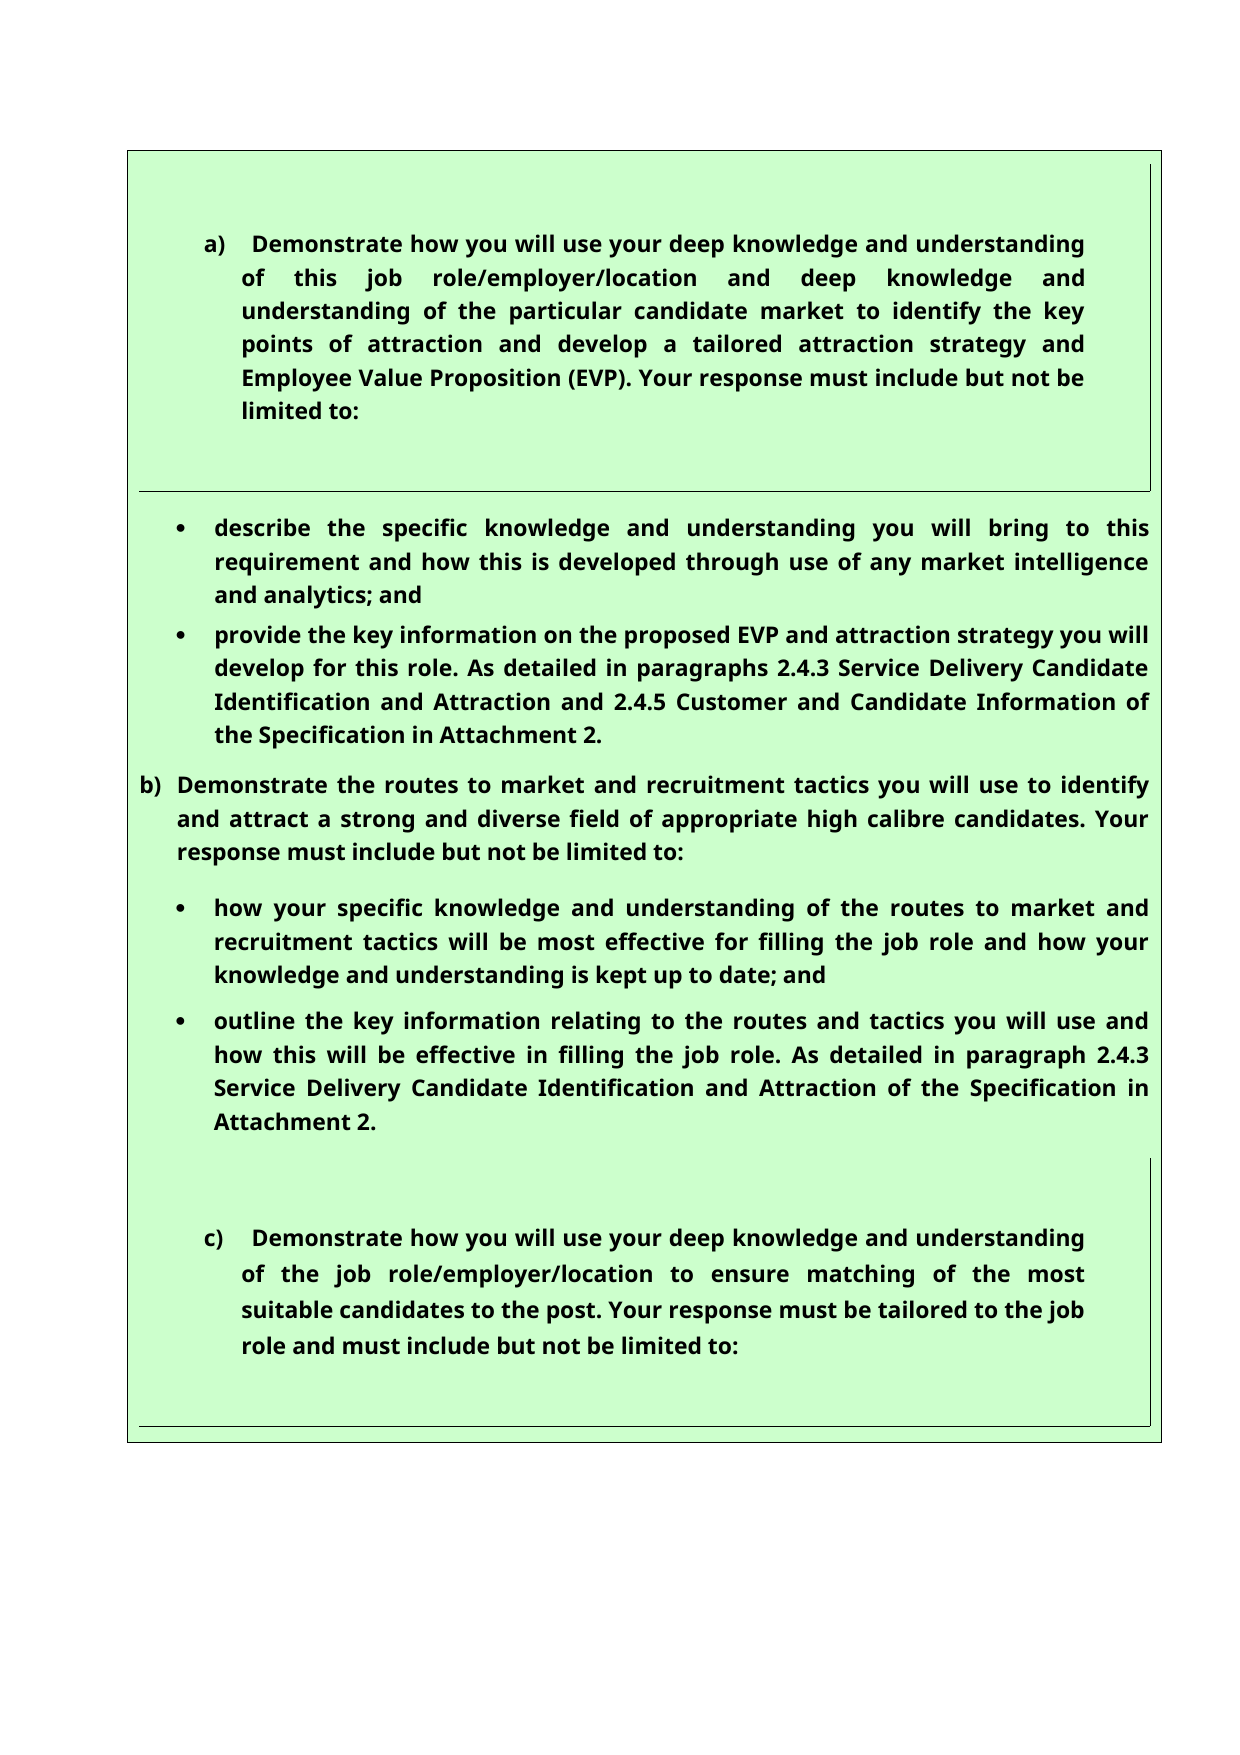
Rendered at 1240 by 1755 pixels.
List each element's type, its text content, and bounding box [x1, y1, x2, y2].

table_cell QC2 Response Guidance Bidders must answer this question if bidding for Lot 2 In order to satisfy the requirement, and the question associated with the requirement, your response must BE SPECIFIC TO THE JOB ROLE DESCRIPTIONS SELECTED, and: Demonstrate how you will use your deep knowledge and understanding of this job role/employer/location and deep knowledge and understanding of the particular candidate market to identify the key points of attraction and develop a tailored attraction strategy and Employee Value Proposition (EVP). Your response must include but not be limited to: describe the specific knowledge and understanding you will bring to this requirement and how this is developed through use of any market intelligence and analytics; and provide the key information on the proposed EVP and attraction strategy you will develop for this role. As detailed in paragraphs 2.4.3 Service Delivery Candidate Identification and Attraction and 2.4.5 Customer and Candidate Information of the Specification in Attachment 2. Demonstrate the routes to market and recruitment tactics you will use to identify and attract a strong and diverse field of appropriate high calibre candidates. Your response must include but not be limited to: how your specific knowledge and understanding of the routes to market and recruitment tactics will be most effective for filling the job role and how your knowledge and understanding is kept up to date; and outline the key information relating to the routes and tactics you will use and how this will be effective in filling the job role. As detailed in paragraph 2.4.3 Service Delivery Candidate Identification and Attraction of the Specification in Attachment 2. Demonstrate how you will use your deep knowledge and understanding of the job role/employer/location to ensure matching of the most suitable candidates to the post. Your response must be tailored to the job role and must include but not be limited to: your approach to assessing candidate suitability against the requirements/descriptions to ensure a successful hire, as detailed in paragraph 2.4.3 Service Delivery Candidate Assessment and Evaluation of the Specification in Attachment 2. Demonstrate how you will use your deep knowledge and understanding of the job role/candidate market/location to manage a multiple hire recruitment campaign for 10 roles. Your response must include but not be limited to: the approach you will use to project manage the campaign, how you will flex internal staffing resource to meet requirements and how you will manage Candidate care and communication; and your approach to communicating with the Customer to provide updates on recruitment progress (including challenges), as detailed in paragraphs 2.4.3 Service Delivery Candidate Assessment and Evaluation, 2.4.6 Customer Reporting Requirements and 2.4.8 Customer Call Off Account Management of the Specification in Attachment 2. Your response should be limited to, and focused on, each of the component parts of the question posed (a to d). You must not make generalised statements or give irrelevant information. Please attend to layout, spelling, punctuation and grammar, address each of the component parts in the order they are listed in this response guidance and state which part you are responding to. [128, 151, 1161, 1442]
